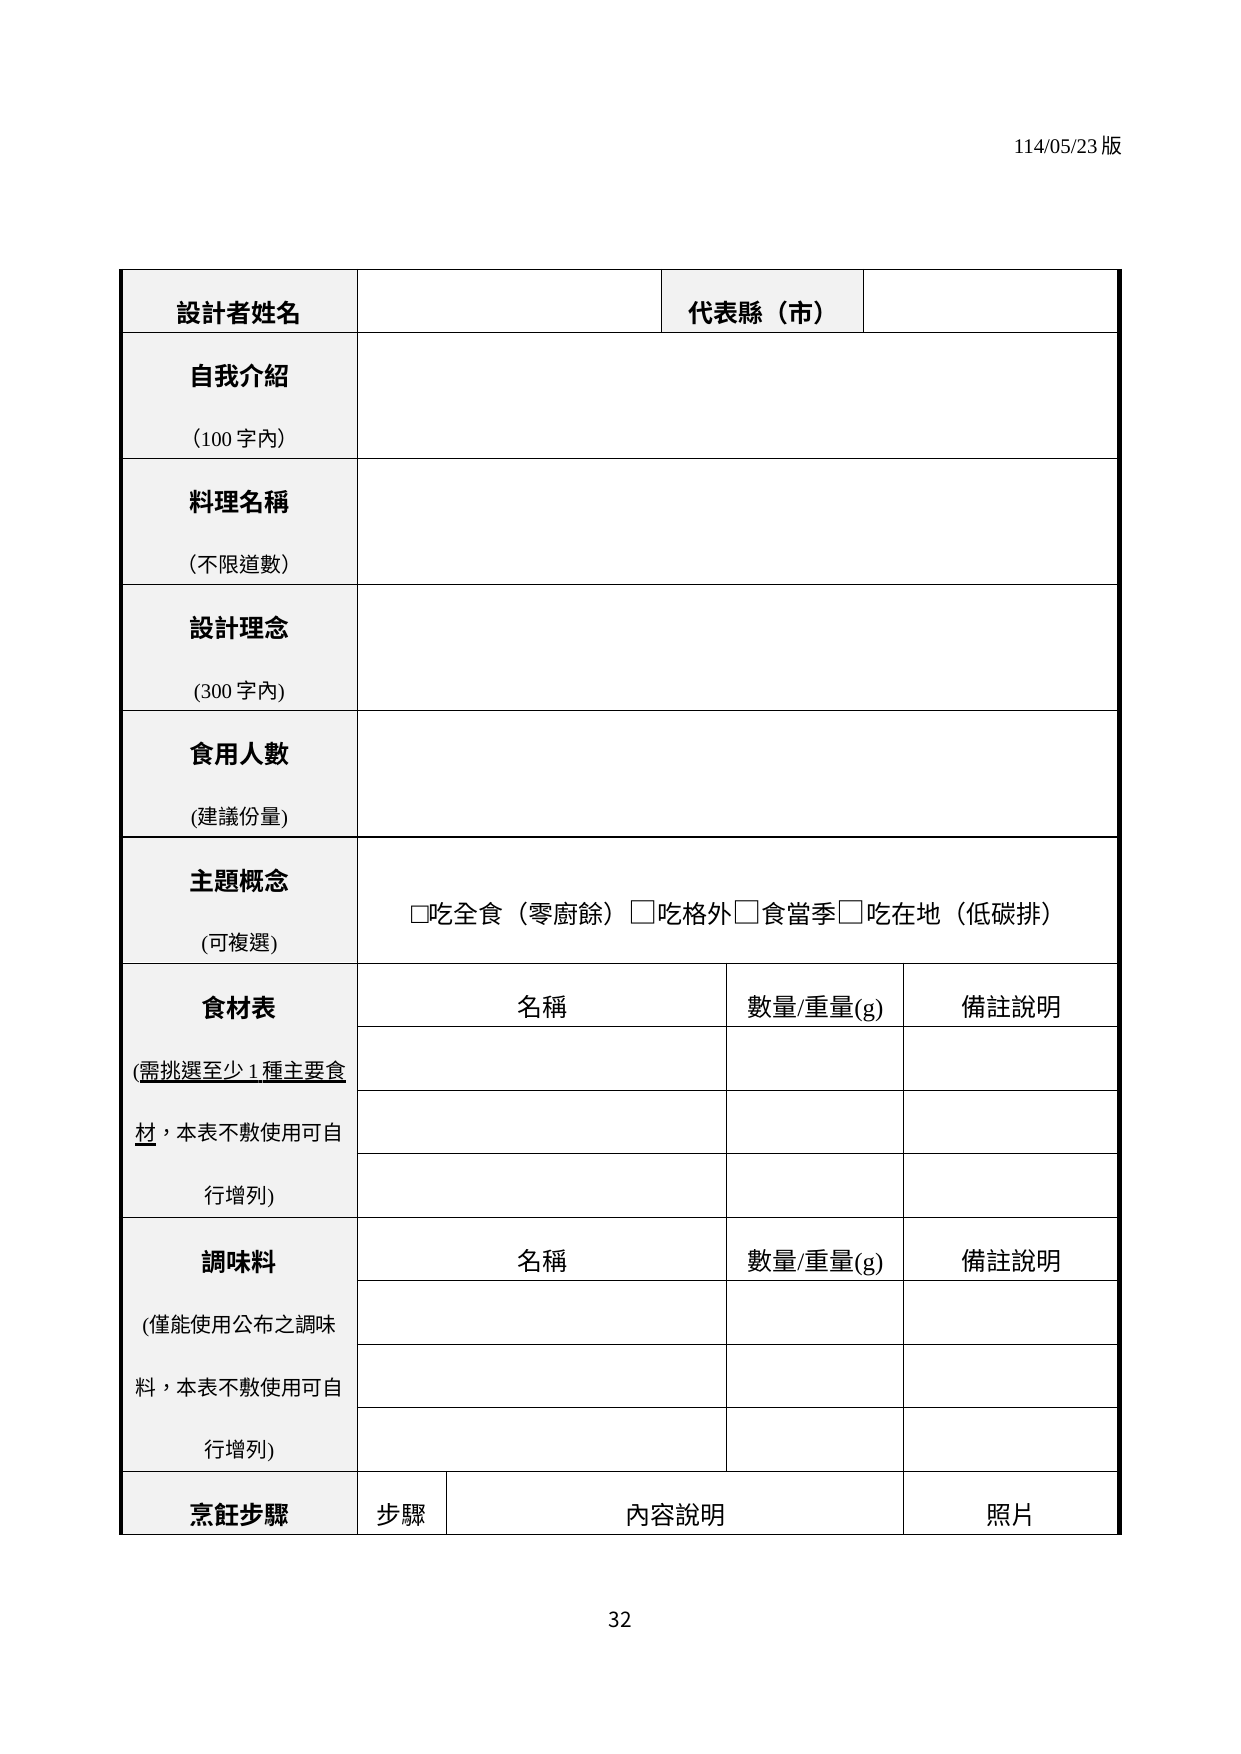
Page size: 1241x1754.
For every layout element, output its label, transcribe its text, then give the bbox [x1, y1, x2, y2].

table_cell 步驟 [358, 1472, 446, 1534]
table_cell 名稱 [358, 964, 726, 1026]
table_cell [358, 1091, 726, 1153]
table_cell 自我介紹 （100字內） [123, 333, 357, 458]
table_cell [904, 1408, 1117, 1471]
table_cell 食材表 (需挑選至少1種主要食材，本表不敷使用可自行增列) [123, 964, 357, 1217]
table_cell 名稱 [358, 1218, 726, 1280]
table_cell [358, 1154, 726, 1217]
table_cell 料理名稱 （不限道數） [123, 459, 357, 584]
table_cell 備註說明 [904, 964, 1117, 1026]
table_cell □吃全食（零廚餘）□吃格外□食當季□吃在地（低碳排） [358, 838, 1117, 962]
table_cell [727, 1027, 903, 1089]
table_cell [727, 1281, 903, 1344]
table_cell 食用人數 (建議份量) [123, 711, 357, 836]
table_cell 內容說明 [447, 1472, 903, 1534]
table_cell 烹飪步驟 [123, 1472, 357, 1534]
table_cell [727, 1091, 903, 1153]
table_cell 數量/重量(g) [727, 964, 903, 1026]
table_cell [904, 1154, 1117, 1217]
table_cell 調味料 (僅能使用公布之調味料，本表不敷使用可自行增列) [123, 1218, 357, 1471]
table_cell [358, 333, 1117, 458]
table_cell 備註說明 [904, 1218, 1117, 1280]
table_cell 數量/重量(g) [727, 1218, 903, 1280]
table_header 代表縣（市） [662, 270, 863, 332]
table_cell [358, 459, 1117, 584]
table_cell [358, 585, 1117, 710]
table_cell 主題概念 (可複選) [123, 838, 357, 962]
table_cell [904, 1281, 1117, 1344]
table_cell [358, 1408, 726, 1471]
table_cell [358, 711, 1117, 836]
table_header [358, 270, 661, 332]
table_cell [358, 1281, 726, 1344]
table_cell [904, 1345, 1117, 1407]
table_cell [358, 1027, 726, 1089]
table_cell [727, 1154, 903, 1217]
table_cell [358, 1345, 726, 1407]
table_header 設計者姓名 [123, 270, 357, 332]
table_cell [727, 1408, 903, 1471]
table_cell [904, 1027, 1117, 1089]
table_cell [904, 1091, 1117, 1153]
table_header [864, 270, 1117, 332]
table_cell 設計理念 (300字內) [123, 585, 357, 710]
table_cell [727, 1345, 903, 1407]
table_cell 照片 [904, 1472, 1117, 1534]
